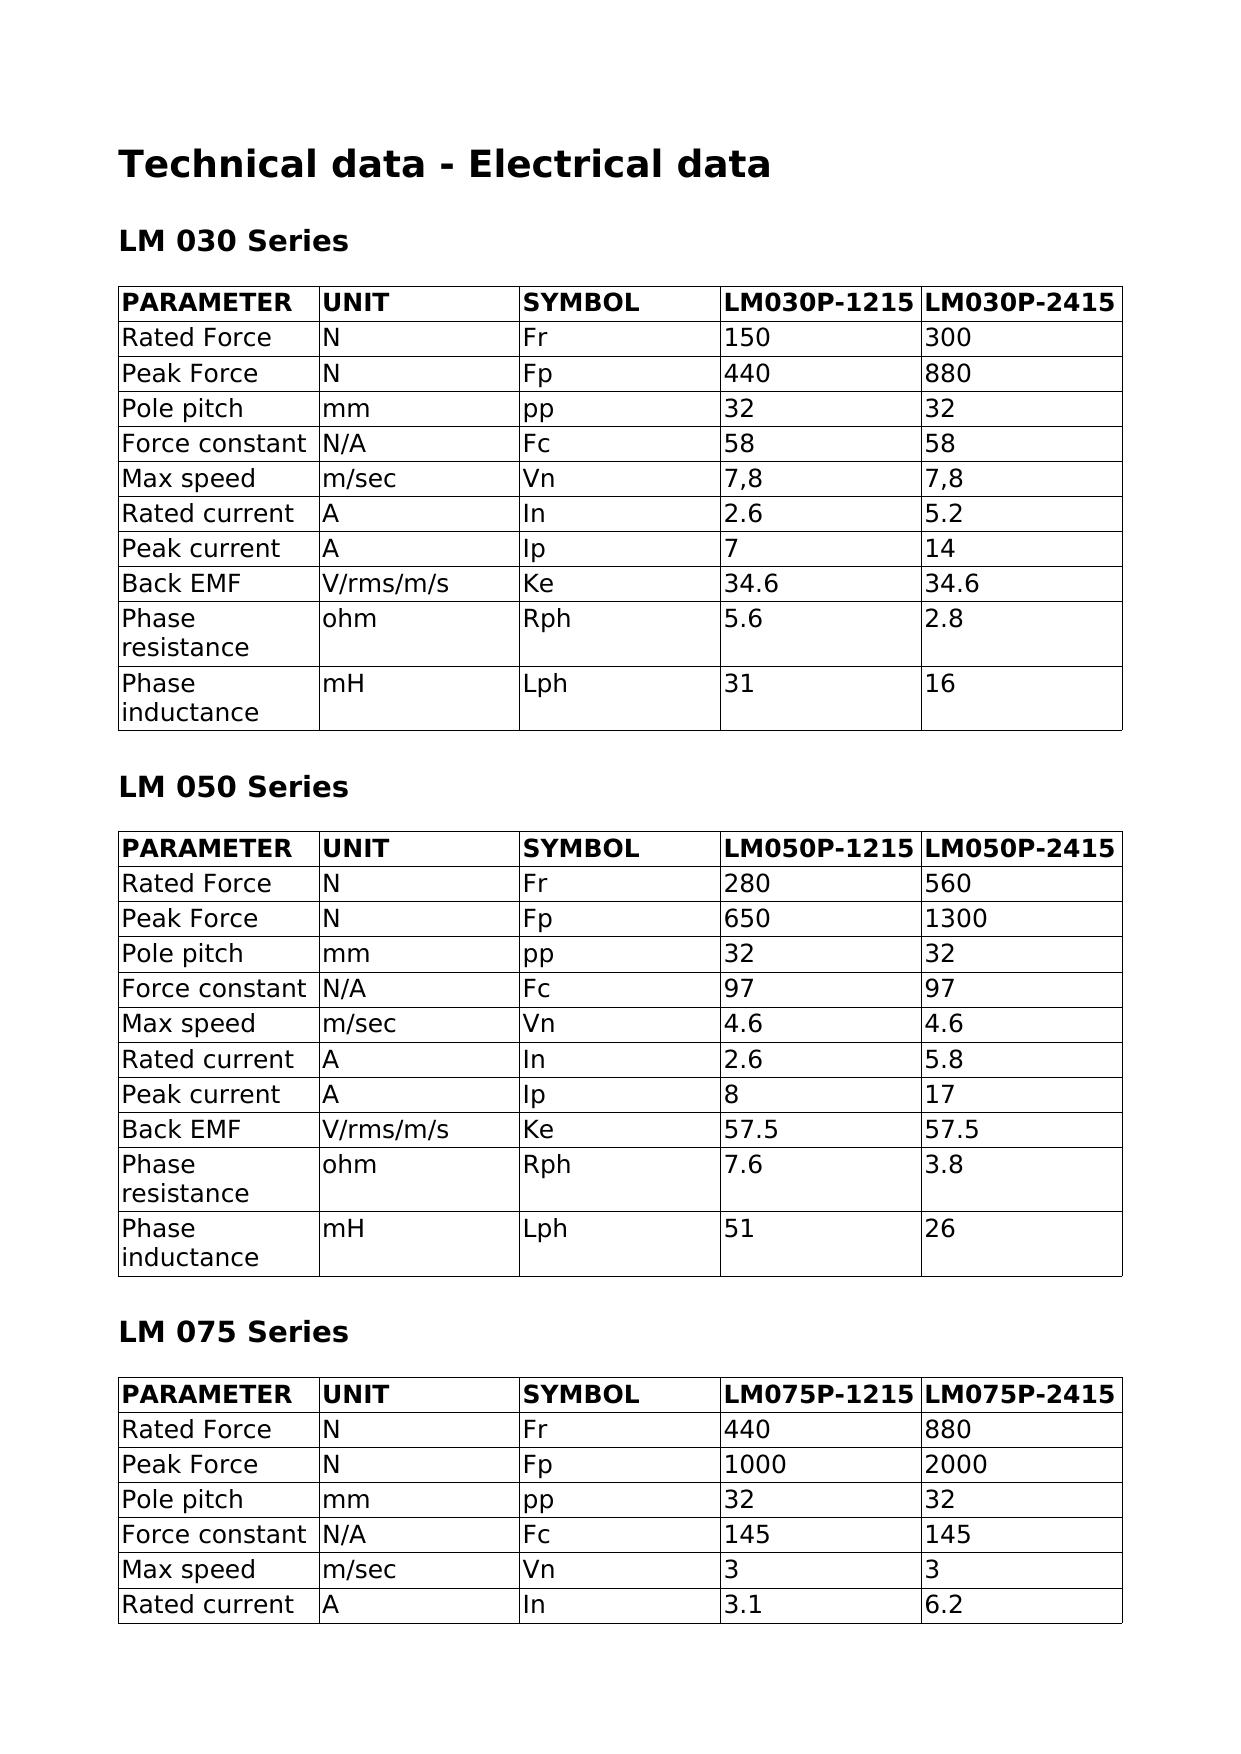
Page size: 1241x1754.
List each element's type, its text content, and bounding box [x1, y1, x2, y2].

table_cell In [520, 497, 720, 531]
table_cell A [320, 1589, 519, 1622]
table_header SYMBOL [520, 287, 720, 321]
table_cell Rph [520, 602, 720, 666]
table_cell Pole pitch [119, 937, 319, 972]
table_cell 5.8 [922, 1043, 1122, 1077]
table_cell Ip [520, 532, 720, 566]
table_cell N/A [320, 1518, 519, 1552]
table_cell 2.6 [721, 1043, 921, 1077]
table_cell pp [520, 392, 720, 426]
table_cell 440 [721, 1413, 921, 1447]
table_cell Peak Force [119, 1448, 319, 1482]
table_cell Rated current [119, 1589, 319, 1622]
table_cell In [520, 1043, 720, 1077]
table_cell 58 [922, 427, 1122, 461]
table_header LM030P-2415 [922, 287, 1122, 321]
table_cell 145 [721, 1518, 921, 1552]
table_cell Rph [520, 1148, 720, 1211]
table_cell In [520, 1589, 720, 1622]
table_header UNIT [320, 832, 519, 866]
table_cell 3 [721, 1553, 921, 1587]
table_cell Max speed [119, 462, 319, 496]
table_cell Fr [520, 867, 720, 901]
table_cell 650 [721, 902, 921, 936]
table_cell Force constant [119, 427, 319, 461]
table_cell 14 [922, 532, 1122, 566]
table_cell Fr [520, 322, 720, 356]
table_cell mH [320, 667, 519, 730]
table_header UNIT [320, 1378, 519, 1412]
table_cell 32 [721, 1483, 921, 1517]
table_cell 26 [922, 1212, 1122, 1276]
table_cell 150 [721, 322, 921, 356]
table_cell 34.6 [721, 567, 921, 601]
table_cell 300 [922, 322, 1122, 356]
table_cell 34.6 [922, 567, 1122, 601]
table_cell 32 [721, 937, 921, 972]
table_cell A [320, 1078, 519, 1112]
table_cell Rated Force [119, 322, 319, 356]
table_cell Force constant [119, 1518, 319, 1552]
table_cell 2.8 [922, 602, 1122, 666]
table_cell N [320, 357, 519, 391]
table_cell V/rms/m/s [320, 1113, 519, 1147]
table_cell Ke [520, 1113, 720, 1147]
table_cell mH [320, 1212, 519, 1276]
table_cell Vn [520, 1553, 720, 1587]
table_cell 3 [922, 1553, 1122, 1587]
table_cell Lph [520, 667, 720, 730]
table_cell 7 [721, 532, 921, 566]
table_cell Peak current [119, 1078, 319, 1112]
table_cell Max speed [119, 1008, 319, 1042]
table_cell 32 [922, 392, 1122, 426]
table_cell 4.6 [922, 1008, 1122, 1042]
table_cell 2000 [922, 1448, 1122, 1482]
table_cell pp [520, 937, 720, 972]
table_cell Back EMF [119, 567, 319, 601]
table_cell A [320, 497, 519, 531]
table_cell m/sec [320, 1008, 519, 1042]
table_cell 2.6 [721, 497, 921, 531]
table_cell 3.8 [922, 1148, 1122, 1211]
table_cell Peak Force [119, 902, 319, 936]
table_cell Peak Force [119, 357, 319, 391]
table_cell 145 [922, 1518, 1122, 1552]
table_cell 97 [922, 973, 1122, 1007]
table_cell Fc [520, 973, 720, 1007]
table_cell m/sec [320, 462, 519, 496]
table_cell 57.5 [922, 1113, 1122, 1147]
table_cell Rated current [119, 1043, 319, 1077]
table_cell 32 [721, 392, 921, 426]
table_cell Vn [520, 462, 720, 496]
subtitle LM 030 Series [118, 224, 1122, 258]
table_cell 880 [922, 357, 1122, 391]
table_cell Max speed [119, 1553, 319, 1587]
table_cell 5.6 [721, 602, 921, 666]
table_cell ohm [320, 602, 519, 666]
subtitle LM 075 Series [118, 1316, 1122, 1349]
table_header LM050P-1215 [721, 832, 921, 866]
table_cell Rated Force [119, 867, 319, 901]
table_header PARAMETER [119, 1378, 319, 1412]
table_cell 3.1 [721, 1589, 921, 1622]
table_cell A [320, 532, 519, 566]
table_cell Back EMF [119, 1113, 319, 1147]
table_cell Ip [520, 1078, 720, 1112]
table_cell Phase resistance [119, 1148, 319, 1211]
table_cell Ke [520, 567, 720, 601]
table_cell 5.2 [922, 497, 1122, 531]
table_cell N [320, 322, 519, 356]
table_cell N/A [320, 973, 519, 1007]
table_cell Force constant [119, 973, 319, 1007]
table_cell 4.6 [721, 1008, 921, 1042]
table_header SYMBOL [520, 832, 720, 866]
table_cell 6.2 [922, 1589, 1122, 1622]
table_cell mm [320, 392, 519, 426]
subtitle LM 050 Series [118, 770, 1122, 804]
table_cell N [320, 1413, 519, 1447]
table_header LM030P-1215 [721, 287, 921, 321]
table_cell pp [520, 1483, 720, 1517]
table_cell Fp [520, 902, 720, 936]
table_cell Phase resistance [119, 602, 319, 666]
table_cell A [320, 1043, 519, 1077]
table_cell N/A [320, 427, 519, 461]
table_cell Fc [520, 1518, 720, 1552]
table_cell N [320, 867, 519, 901]
table_cell 31 [721, 667, 921, 730]
table_cell 32 [922, 1483, 1122, 1517]
table_cell 880 [922, 1413, 1122, 1447]
table_cell N [320, 902, 519, 936]
table_cell Pole pitch [119, 1483, 319, 1517]
table_cell Lph [520, 1212, 720, 1276]
table_cell Fc [520, 427, 720, 461]
table_cell 7,8 [922, 462, 1122, 496]
table_cell Rated Force [119, 1413, 319, 1447]
table_cell ohm [320, 1148, 519, 1211]
subtitle Technical data - Electrical data [118, 143, 1122, 187]
table_cell Fp [520, 1448, 720, 1482]
table_cell 57.5 [721, 1113, 921, 1147]
table_cell mm [320, 1483, 519, 1517]
table_cell 58 [721, 427, 921, 461]
table_cell N [320, 1448, 519, 1482]
table_cell 16 [922, 667, 1122, 730]
table_cell Fr [520, 1413, 720, 1447]
table_cell Fp [520, 357, 720, 391]
table_header UNIT [320, 287, 519, 321]
table_cell 1000 [721, 1448, 921, 1482]
table_cell 97 [721, 973, 921, 1007]
table_cell 7,8 [721, 462, 921, 496]
table_cell V/rms/m/s [320, 567, 519, 601]
table_cell 17 [922, 1078, 1122, 1112]
table_cell Phase inductance [119, 1212, 319, 1276]
table_cell Vn [520, 1008, 720, 1042]
table_cell Phase inductance [119, 667, 319, 730]
table_cell 51 [721, 1212, 921, 1276]
table_header SYMBOL [520, 1378, 720, 1412]
table_header PARAMETER [119, 287, 319, 321]
table_cell 32 [922, 937, 1122, 972]
table_header LM075P-1215 [721, 1378, 921, 1412]
table_header PARAMETER [119, 832, 319, 866]
table_cell 440 [721, 357, 921, 391]
table_header LM050P-2415 [922, 832, 1122, 866]
table_cell 1300 [922, 902, 1122, 936]
table_cell mm [320, 937, 519, 972]
table_cell Peak current [119, 532, 319, 566]
table_cell 8 [721, 1078, 921, 1112]
table_cell 560 [922, 867, 1122, 901]
table_header LM075P-2415 [922, 1378, 1122, 1412]
table_cell Rated current [119, 497, 319, 531]
table_cell m/sec [320, 1553, 519, 1587]
table_cell Pole pitch [119, 392, 319, 426]
table_cell 280 [721, 867, 921, 901]
table_cell 7.6 [721, 1148, 921, 1211]
